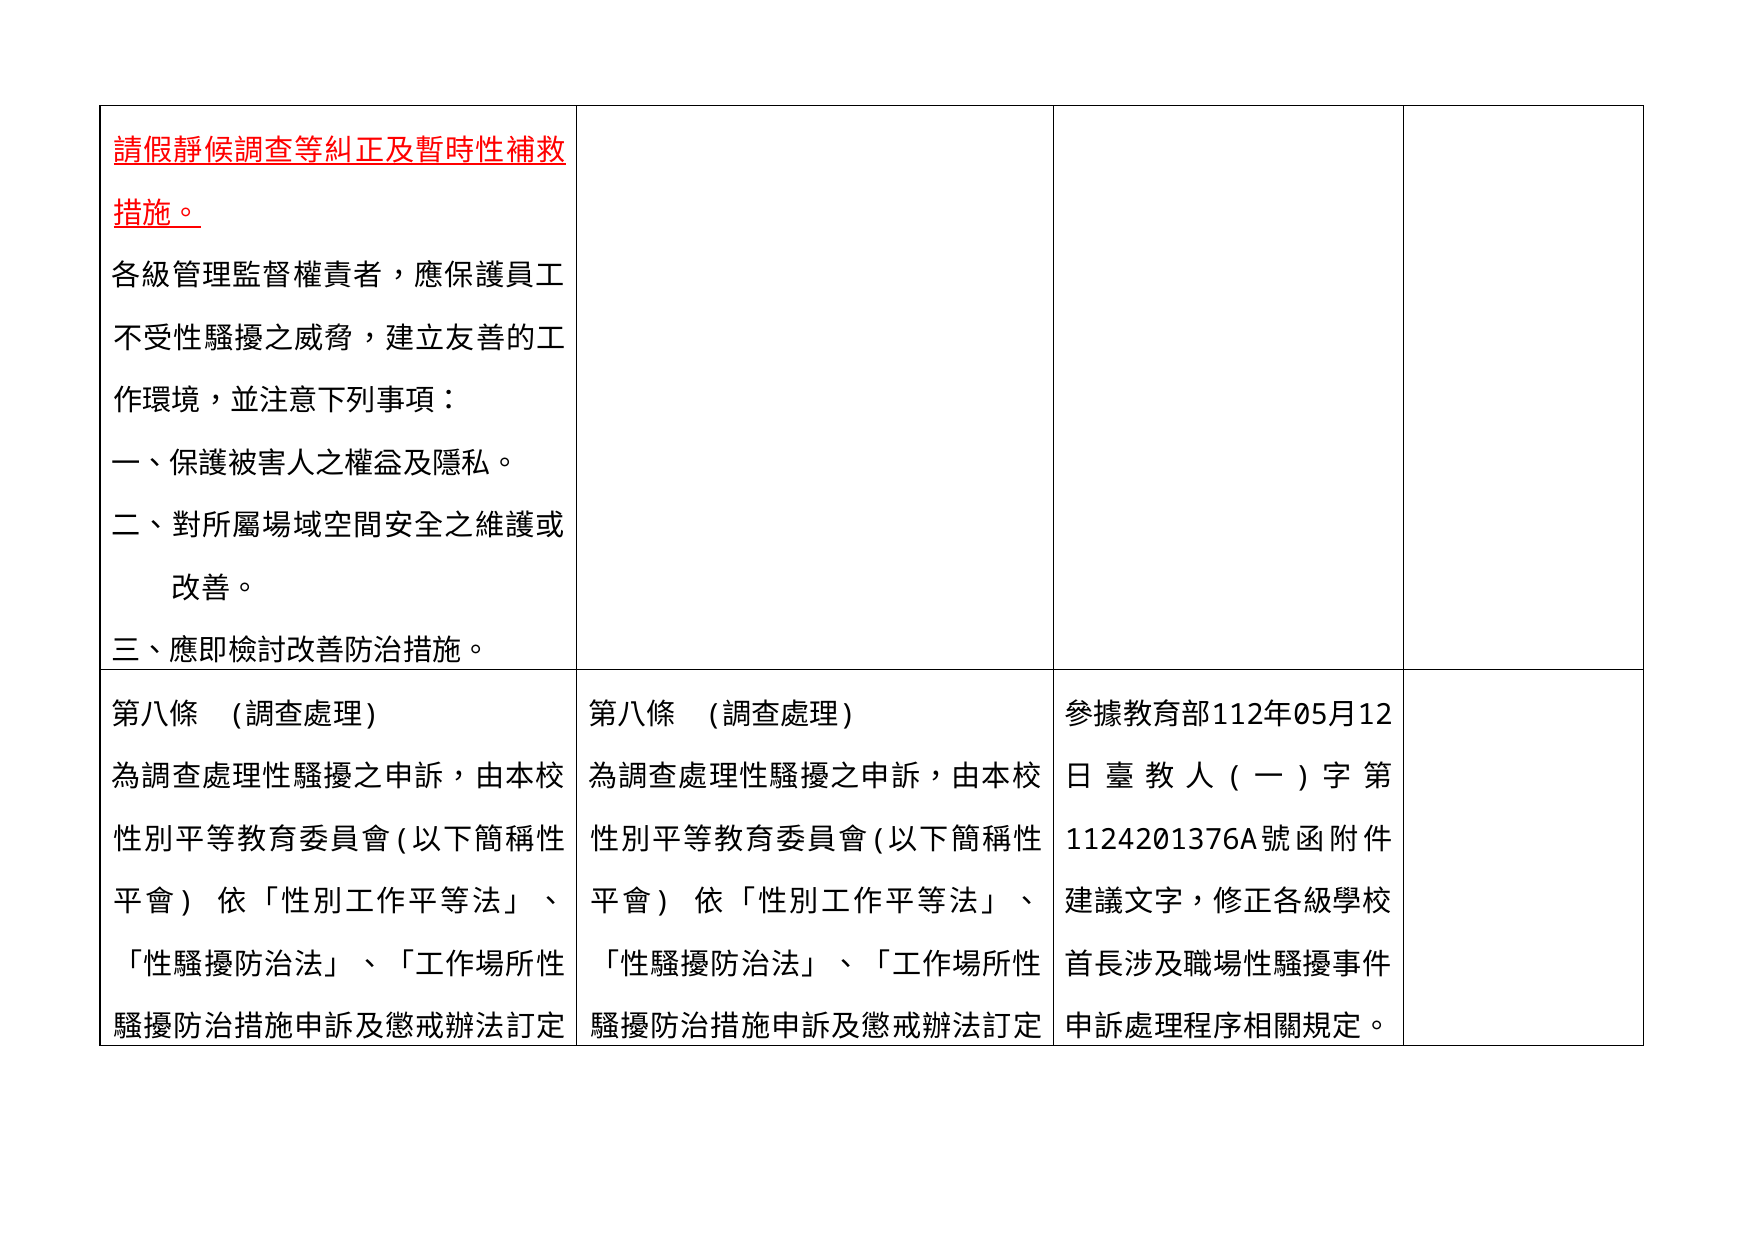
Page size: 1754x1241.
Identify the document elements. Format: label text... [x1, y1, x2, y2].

table_cell 第八條 (調查處理) 為調查處理性騷擾之申訴，由本校性別平等教育委員會(以下簡稱性平會) 依「性別工作平等法」、「性騷擾防治法」、「工作場所性騷擾防治措施申訴及懲戒辦法訂定 [101, 670, 576, 1045]
table_cell 請假靜候調查等糾正及暫時性補救措施。 各級管理監督權責者，應保護員工不受性騷擾之威脅，建立友善的工作環境，並注意下列事項： 一、保護被害人之權益及隱私。 二、對所屬場域空間安全之維護或改善。 三、應即檢討改善防治措施。 [101, 106, 576, 669]
table_cell 第八條 (調查處理) 為調查處理性騷擾之申訴，由本校性別平等教育委員會(以下簡稱性平會) 依「性別工作平等法」、「性騷擾防治法」、「工作場所性騷擾防治措施申訴及懲戒辦法訂定 [577, 670, 1053, 1045]
table_cell [1054, 106, 1403, 669]
table_cell 參據教育部112年05月12日臺教人(一)字第1124201376A號函附件建議文字，修正各級學校首長涉及職場性騷擾事件申訴處理程序相關規定。 [1054, 670, 1403, 1045]
table_cell [1404, 670, 1643, 1045]
table_cell [1404, 106, 1643, 669]
table_cell [577, 106, 1053, 669]
